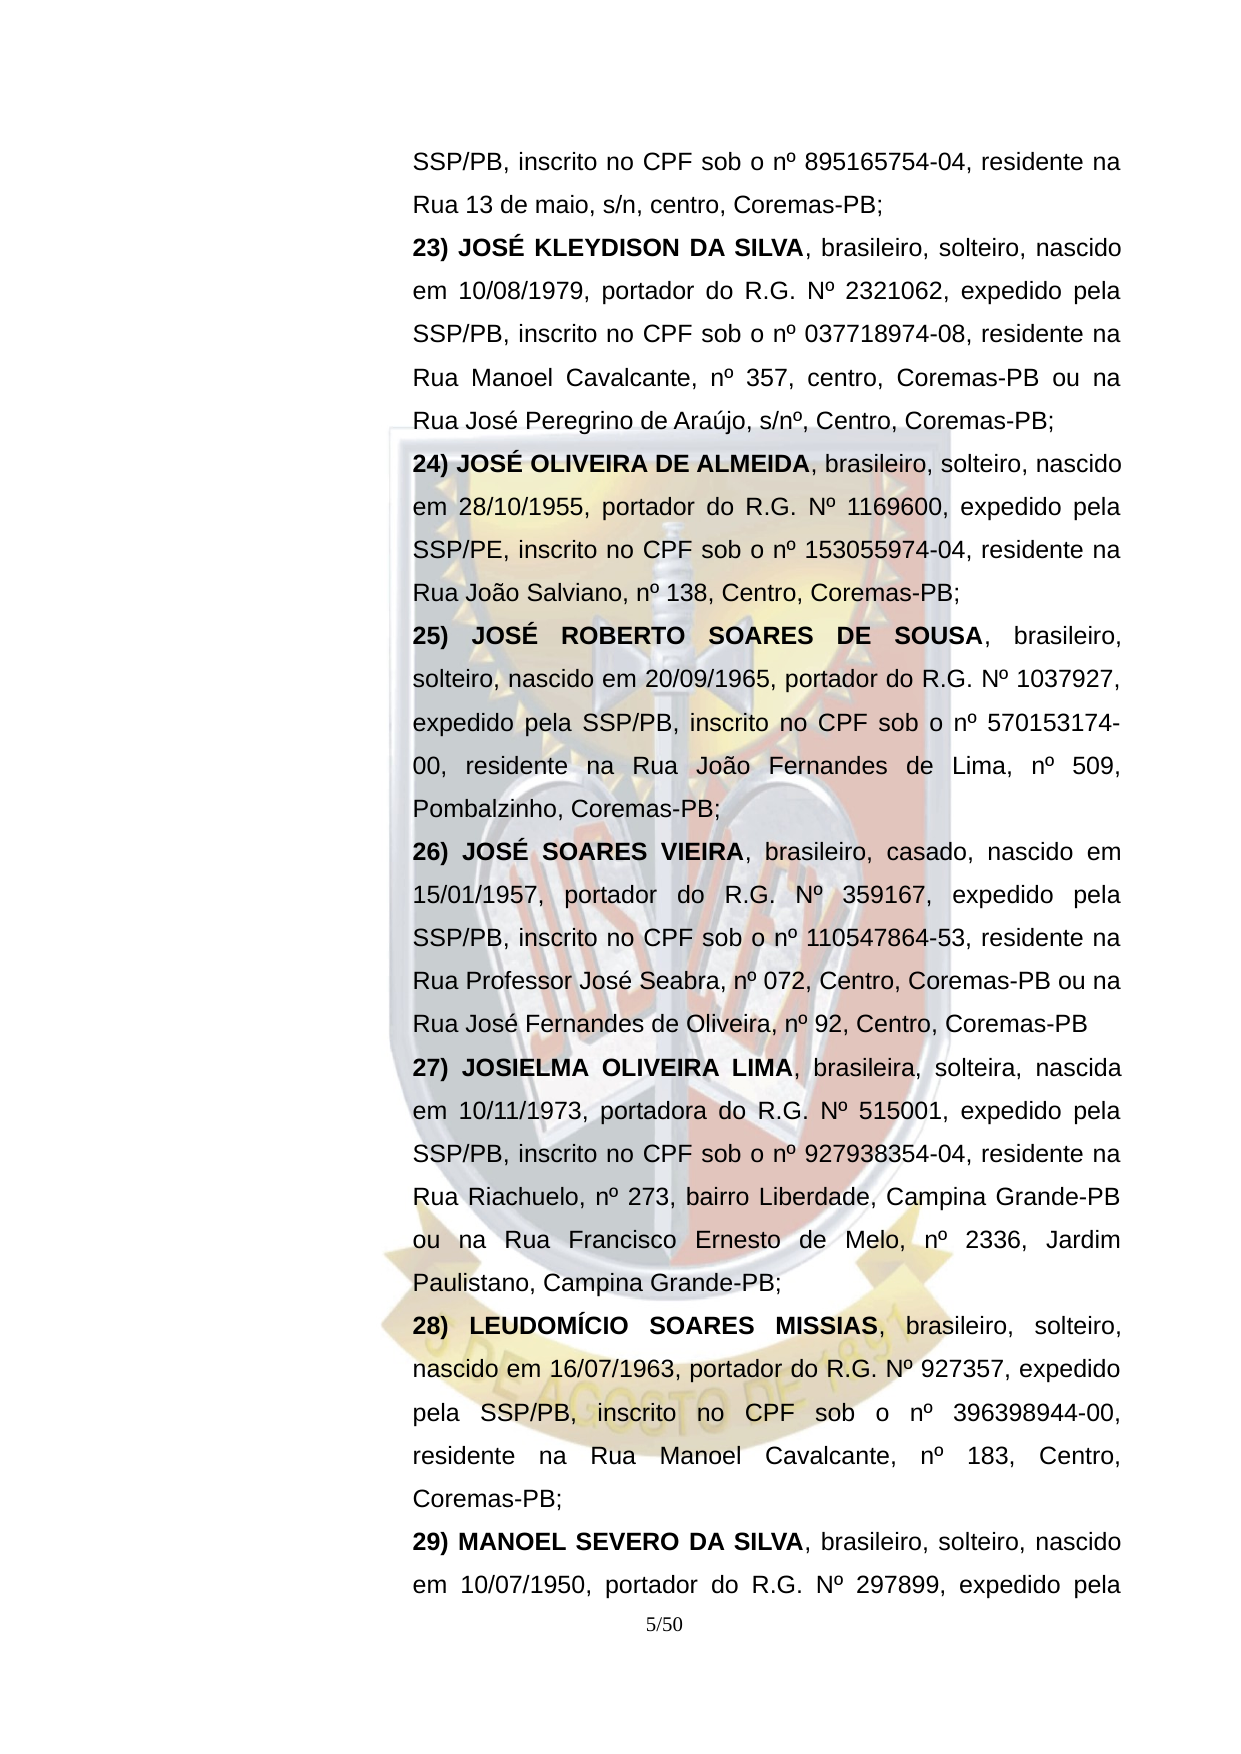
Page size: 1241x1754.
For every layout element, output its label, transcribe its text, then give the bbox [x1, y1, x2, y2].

text 24) JOSÉ OLIVEIRA DE ALMEIDA, brasileiro, solteiro, nascido em 28/10/1955, portador do R.G. Nº 1169600, expedido pela SSP/PE, inscrito no CPF sob o nº 153055974-04, residente na Rua João Salviano, nº 138, Centro, Coremas-PB; [412, 449, 1122, 607]
text 28) LEUDOMÍCIO SOARES MISSIAS, brasileiro, solteiro, nascido em 16/07/1963, portador do R.G. Nº 927357, expedido pela SSP/PB, inscrito no CPF sob o nº 396398944-00, residente na Rua Manoel Cavalcante, nº 183, Centro, Coremas-PB; [412, 1311, 1122, 1512]
text 25) JOSÉ ROBERTO SOARES DE SOUSA, brasileiro, solteiro, nascido em 20/09/1965, portador do R.G. Nº 1037927, expedido pela SSP/PB, inscrito no CPF sob o nº 570153174-00, residente na Rua João Fernandes de Lima, nº 509, Pombalzinho, Coremas-PB; [412, 621, 1122, 822]
text 23) JOSÉ KLEYDISON DA SILVA, brasileiro, solteiro, nascido em 10/08/1979, portador do R.G. Nº 2321062, expedido pela SSP/PB, inscrito no CPF sob o nº 037718974-08, residente na Rua Manoel Cavalcante, nº 357, centro, Coremas-PB ou na Rua José Peregrino de Araújo, s/nº, Centro, Coremas-PB; [412, 233, 1122, 434]
text 26) JOSÉ SOARES VIEIRA, brasileiro, casado, nascido em 15/01/1957, portador do R.G. Nº 359167, expedido pela SSP/PB, inscrito no CPF sob o nº 110547864-53, residente na Rua Professor José Seabra, nº 072, Centro, Coremas-PB ou na Rua José Fernandes de Oliveira, nº 92, Centro, Coremas-PB [412, 837, 1122, 1038]
text 29) MANOEL SEVERO DA SILVA, brasileiro, solteiro, nascido em 10/07/1950, portador do R.G. Nº 297899, expedido pela [412, 1527, 1122, 1599]
text SSP/PB, inscrito no CPF sob o nº 895165754-04, residente na Rua 13 de maio, s/n, centro, Coremas-PB; [412, 147, 1122, 219]
picture [206, 118, 1122, 1636]
text 27) JOSIELMA OLIVEIRA LIMA, brasileira, solteira, nascida em 10/11/1973, portadora do R.G. Nº 515001, expedido pela SSP/PB, inscrito no CPF sob o nº 927938354-04, residente na Rua Riachuelo, nº 273, bairro Liberdade, Campina Grande-PB ou na Rua Francisco Ernesto de Melo, nº 2336, Jardim Paulistano, Campina Grande-PB; [412, 1052, 1122, 1297]
